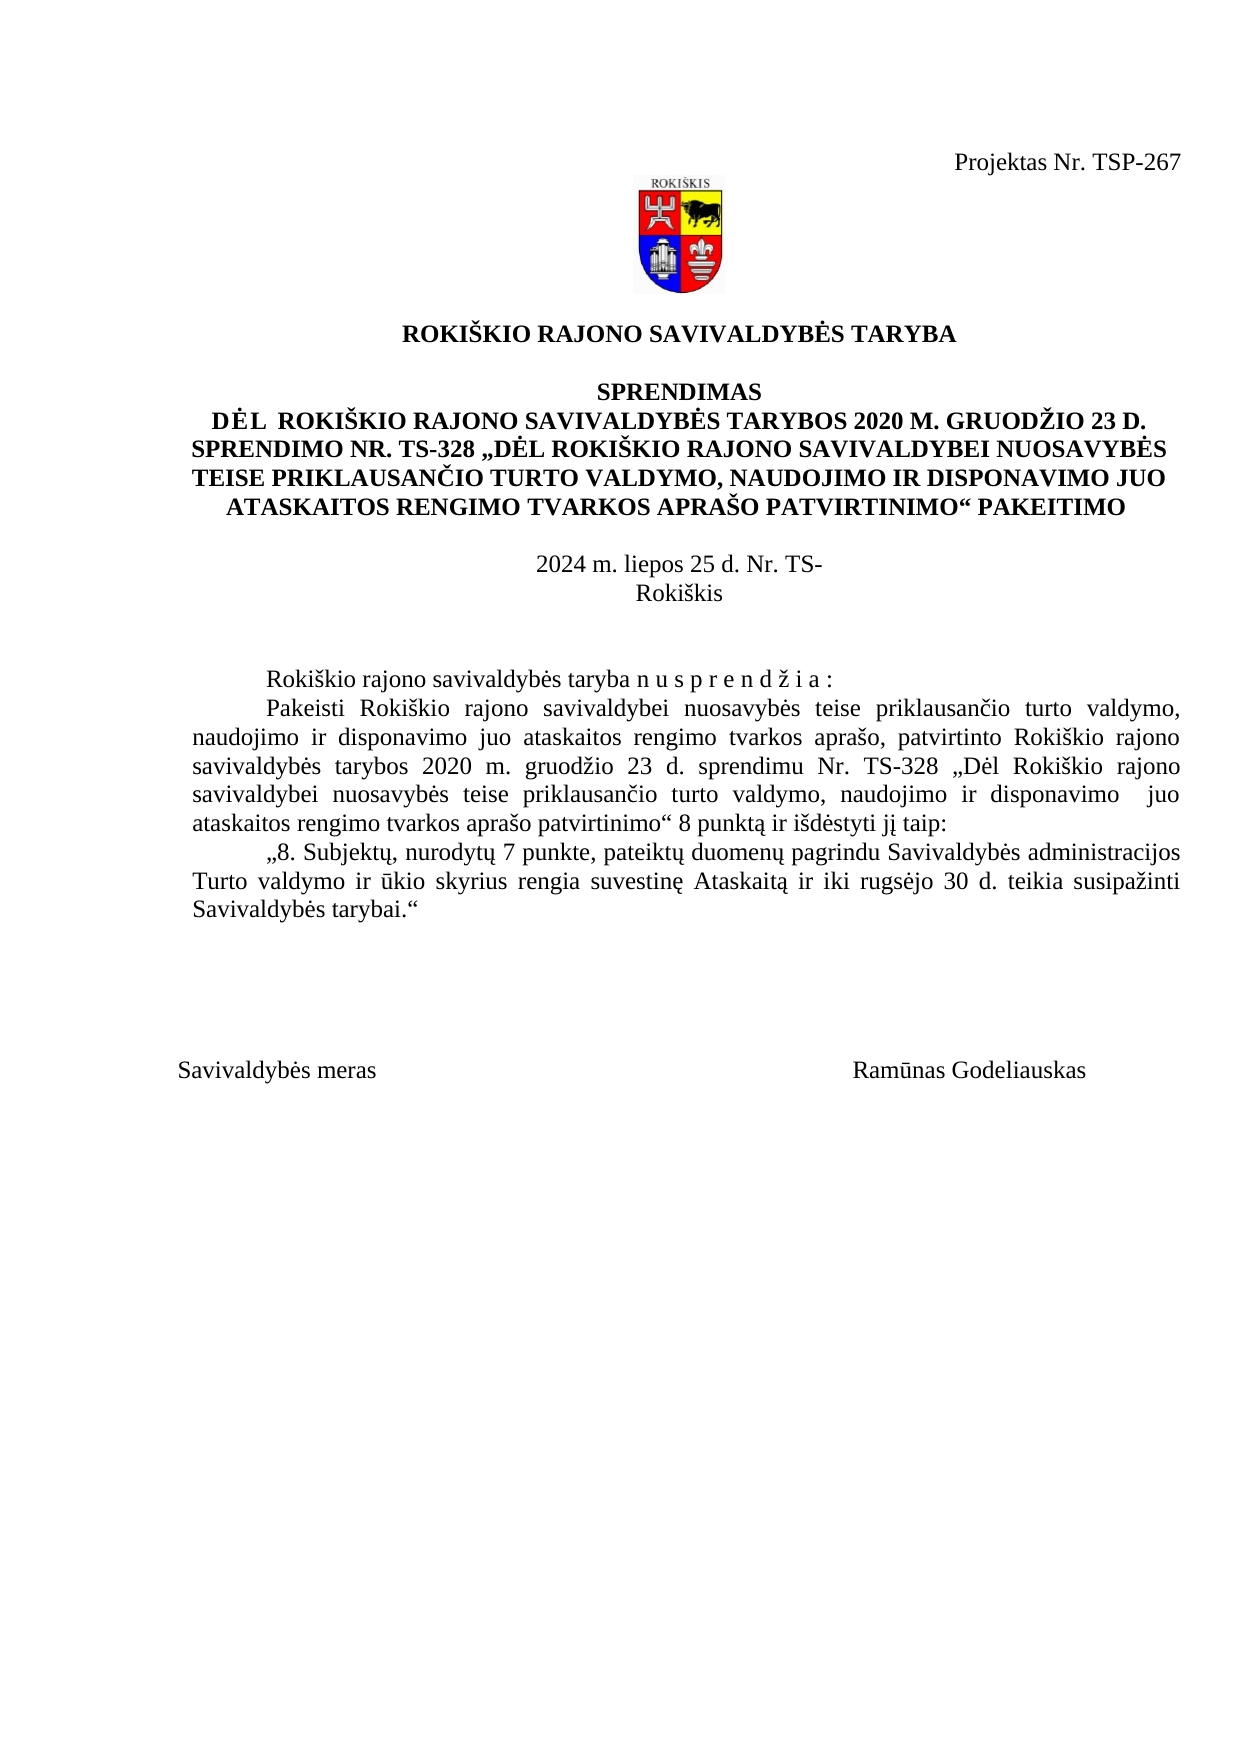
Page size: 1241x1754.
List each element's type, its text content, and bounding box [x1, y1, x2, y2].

text ROKIŠKIO rajono savivaldybėS TARYBA [177, 319, 1181, 348]
text 2024 m. liepos 25 d. Nr. TS- [177, 549, 1181, 578]
text Savivaldybės meras Ramūnas Godeliauskas [177, 1055, 1181, 1084]
text „8. Subjektų, nurodytų 7 punkte, pateiktų duomenų pagrindu Savivaldybės administracijos Turto valdymo ir ūkio skyrius rengia suvestinę Ataskaitą ir iki rugsėjo 30 d. teikia susipažinti Savivaldybės tarybai.“ [192, 837, 1181, 923]
text DĖL ROKIŠKIO RAJONO SAVIVALDYBĖS TARYBOS 2020 M. GRUODŽIO 23 D. SPRENDIMO NR. TS-328 „DĖL ROKIŠKIO RAJONO SAVIVALDYBEI NUOSAVYBĖS TEISE PRIKLAUSANČIO TURTO VALDYMO, NAUDOJIMO IR DISPONAVIMO JUO ATASKAITOS RENGIMO TVARKOS APRAŠO PATVIRTINIMO“ PAKEITIMO [177, 406, 1181, 521]
text SPRENDIMAS [177, 377, 1181, 406]
text Projektas Nr. TSP-267 [177, 147, 1181, 176]
text Rokiškis [177, 578, 1181, 607]
text Pakeisti Rokiškio rajono savivaldybei nuosavybės teise priklausančio turto valdymo, naudojimo ir disponavimo juo ataskaitos rengimo tvarkos aprašo, patvirtinto Rokiškio rajono savivaldybės tarybos 2020 m. gruodžio 23 d. sprendimu Nr. TS-328 „Dėl Rokiškio rajono savivaldybei nuosavybės teise priklausančio turto valdymo, naudojimo ir disponavimo juo ataskaitos rengimo tvarkos aprašo patvirtinimo“ 8 punktą ir išdėstyti jį taip: [192, 693, 1181, 837]
text Rokiškio rajono savivaldybės taryba nusprendžia: [192, 664, 1181, 693]
